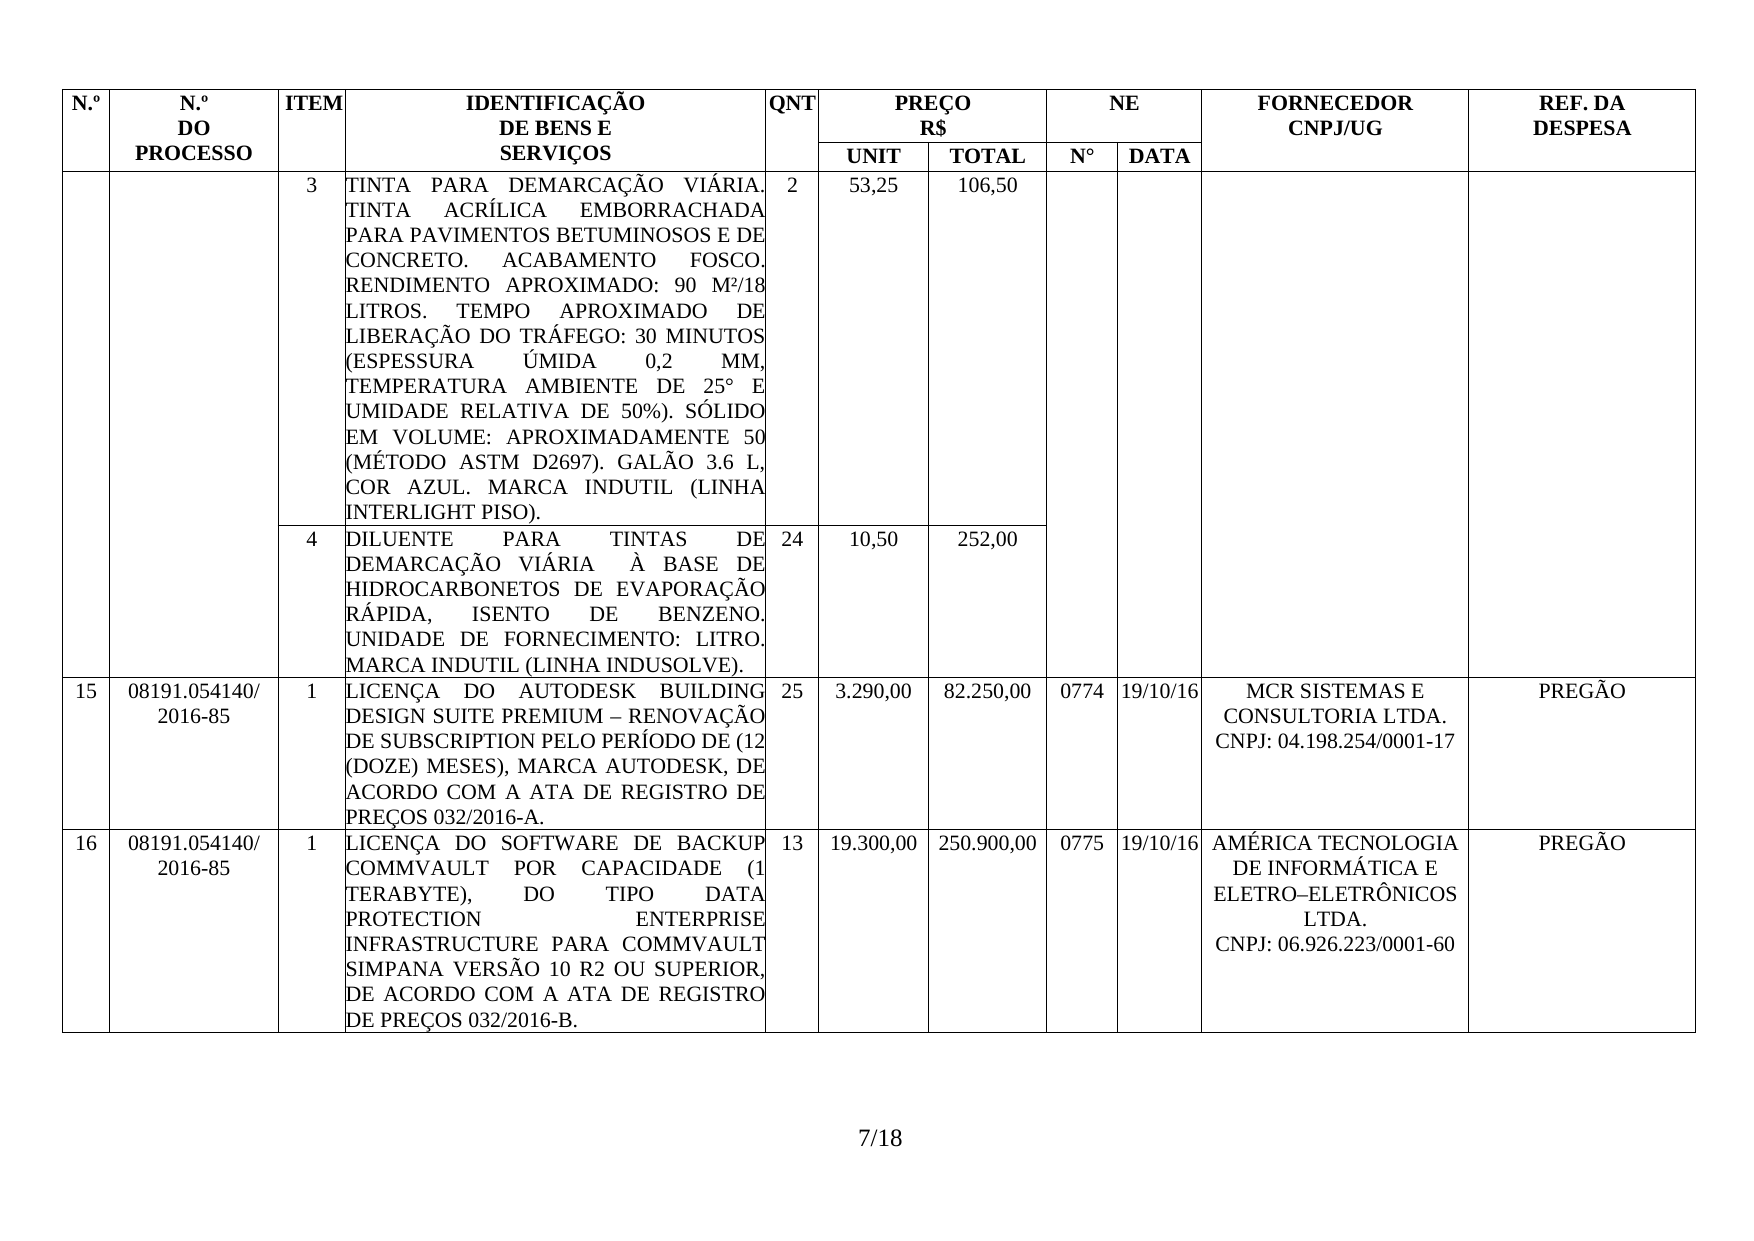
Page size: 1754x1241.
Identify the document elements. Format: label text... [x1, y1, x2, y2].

table_cell 106,50 [929, 172, 1046, 524]
table_cell 0774 [1047, 678, 1117, 829]
table_cell 24 [766, 526, 818, 677]
table_cell 13 [766, 830, 818, 1032]
table_header PREÇO R$ [819, 90, 1046, 142]
table_cell 15 [63, 678, 109, 829]
table_cell [1047, 172, 1117, 677]
table_cell [63, 172, 109, 677]
table_header QNT [766, 90, 818, 171]
table_cell LICENÇA DO AUTODESK BUILDING DESIGN SUITE PREMIUM – RENOVAÇÃO DE SUBSCRIPTION PELO PERÍODO DE (12 (DOZE) MESES), MARCA AUTODESK, DE ACORDO COM A ATA DE REGISTRO DE PREÇOS 032/2016-A. [346, 678, 765, 829]
table_cell 08191.054140/ 2016-85 [110, 830, 278, 1032]
table_header FORNECEDOR CNPJ/UG [1202, 90, 1468, 171]
table_cell 3 [279, 172, 345, 524]
table_cell [1469, 172, 1695, 677]
table_header ITEM [279, 90, 345, 171]
table_header N.º [63, 90, 109, 171]
table_cell UNIT [819, 143, 928, 171]
table_cell PREGÃO [1469, 830, 1695, 1032]
table_header NE [1047, 90, 1201, 142]
table_cell N° [1047, 143, 1117, 171]
table_cell 16 [63, 830, 109, 1032]
table_header REF. DA DESPESA [1469, 90, 1695, 171]
table_cell 82.250,00 [929, 678, 1046, 829]
table_header IDENTIFICAÇÃO DE BENS E SERVIÇOS [346, 90, 765, 171]
table_cell [110, 172, 278, 677]
table_cell [1118, 172, 1201, 677]
table_cell 25 [766, 678, 818, 829]
table_cell 2 [766, 172, 818, 524]
table_cell 08191.054140/ 2016-85 [110, 678, 278, 829]
table_cell 19/10/16 [1118, 830, 1201, 1032]
table_cell PREGÃO [1469, 678, 1695, 829]
table_cell AMÉRICA TECNOLOGIA DE INFORMÁTICA E ELETRO–ELETRÔNICOS LTDA. CNPJ: 06.926.223/0001-60 [1202, 830, 1468, 1032]
table_cell LICENÇA DO SOFTWARE DE BACKUP COMMVAULT POR CAPACIDADE (1 TERABYTE), DO TIPO DATA PROTECTION ENTERPRISE INFRASTRUCTURE PARA COMMVAULT SIMPANA VERSÃO 10 R2 OU SUPERIOR, DE ACORDO COM A ATA DE REGISTRO DE PREÇOS 032/2016-B. [346, 830, 765, 1032]
table_header N.º DO PROCESSO [110, 90, 278, 171]
table_cell 19.300,00 [819, 830, 928, 1032]
table_cell 0775 [1047, 830, 1117, 1032]
table_cell TOTAL [929, 143, 1046, 171]
table_cell 53,25 [819, 172, 928, 524]
table_cell 10,50 [819, 526, 928, 677]
table_cell 252,00 [929, 526, 1046, 677]
table_cell 4 [279, 526, 345, 677]
table_cell 3.290,00 [819, 678, 928, 829]
table_cell 1 [279, 830, 345, 1032]
table_cell [1202, 172, 1468, 677]
table_cell DATA [1118, 143, 1201, 171]
table_cell 250.900,00 [929, 830, 1046, 1032]
table_cell TINTA PARA DEMARCAÇÃO VIÁRIA. TINTA ACRÍLICA EMBORRACHADA PARA PAVIMENTOS BETUMINOSOS E DE CONCRETO. ACABAMENTO FOSCO. RENDIMENTO APROXIMADO: 90 M²/18 LITROS. TEMPO APROXIMADO DE LIBERAÇÃO DO TRÁFEGO: 30 MINUTOS (ESPESSURA ÚMIDA 0,2 MM, TEMPERATURA AMBIENTE DE 25° E UMIDADE RELATIVA DE 50%). SÓLIDO EM VOLUME: APROXIMADAMENTE 50 (MÉTODO ASTM D2697). GALÃO 3.6 L, COR AZUL. MARCA INDUTIL (LINHA INTERLIGHT PISO). [346, 172, 765, 524]
table_cell 19/10/16 [1118, 678, 1201, 829]
table_cell MCR SISTEMAS E CONSULTORIA LTDA. CNPJ: 04.198.254/0001-17 [1202, 678, 1468, 829]
table_cell 1 [279, 678, 345, 829]
table_cell DILUENTE PARA TINTAS DE DEMARCAÇÃO VIÁRIA À BASE DE HIDROCARBONETOS DE EVAPORAÇÃO RÁPIDA, ISENTO DE BENZENO. UNIDADE DE FORNECIMENTO: LITRO. MARCA INDUTIL (LINHA INDUSOLVE). [346, 526, 765, 677]
